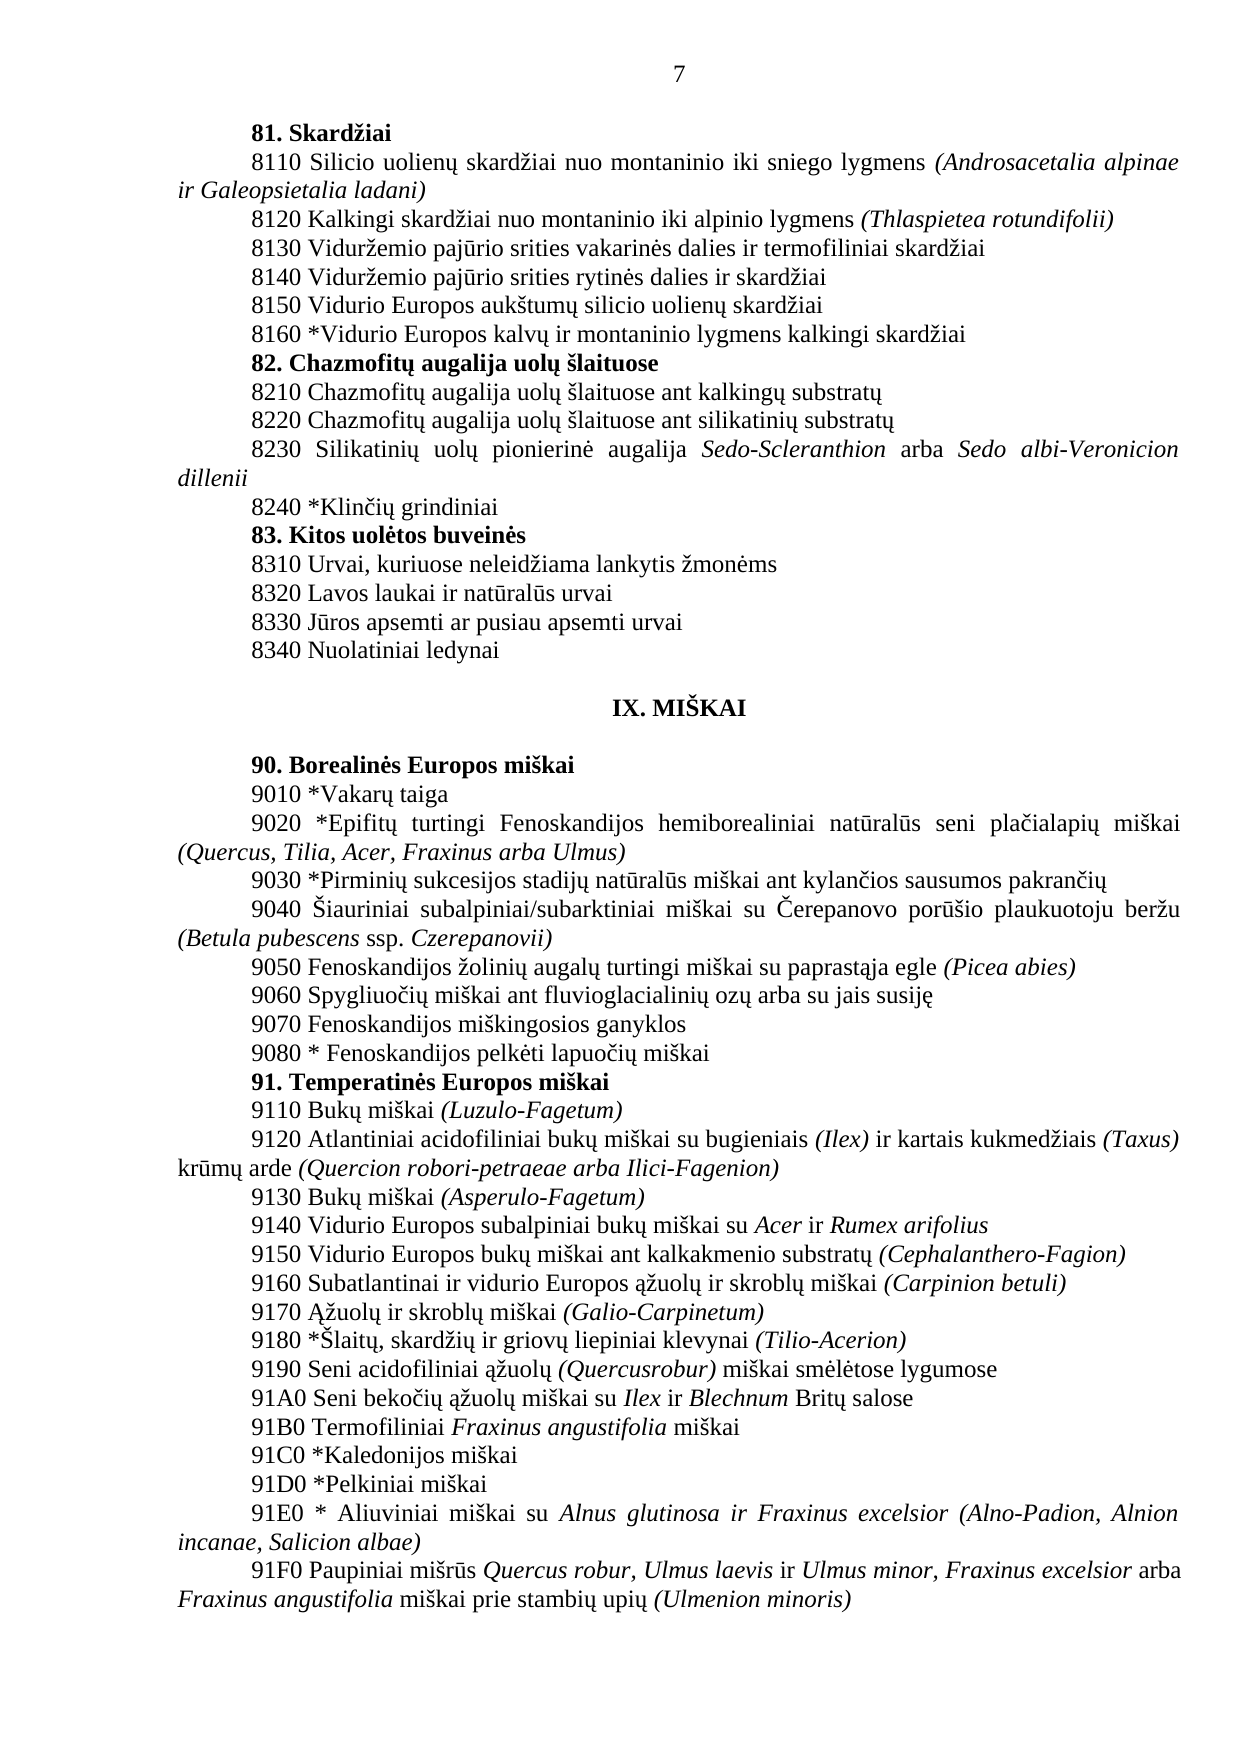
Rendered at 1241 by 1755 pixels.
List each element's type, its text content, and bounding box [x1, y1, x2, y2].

text 9010 *Vakarų taiga [177, 779, 1181, 808]
text 8160 *Vidurio Europos kalvų ir montaninio lygmens kalkingi skardžiai [177, 319, 1181, 348]
text 8210 Chazmofitų augalija uolų šlaituose ant kalkingų substratų [177, 377, 1181, 406]
text 81. Skardžiai [177, 118, 1181, 147]
text 8340 Nuolatiniai ledynai [177, 636, 1181, 664]
text 91E0 * Aliuviniai miškai su Alnus glutinosa ir Fraxinus excelsior (Alno-Padion, Alnion incanae, Salicion albae) [177, 1498, 1181, 1556]
text 91C0 *Kaledonijos miškai [177, 1441, 1181, 1469]
text 9130 Bukų miškai (Asperulo-Fagetum) [177, 1182, 1181, 1211]
text 9150 Vidurio Europos bukų miškai ant kalkakmenio substratų (Cephalanthero-Fagion) [177, 1239, 1181, 1268]
text 9110 Bukų miškai (Luzulo-Fagetum) [177, 1096, 1181, 1124]
text 91B0 Termofiliniai Fraxinus angustifolia miškai [177, 1412, 1181, 1441]
text 8240 *Klinčių grindiniai [177, 492, 1181, 521]
text 8220 Chazmofitų augalija uolų šlaituose ant silikatinių substratų [177, 406, 1181, 434]
text 8130 Viduržemio pajūrio srities vakarinės dalies ir termofiliniai skardžiai [177, 233, 1181, 262]
text 9190 Seni acidofiliniai ąžuolų (Quercusrobur) miškai smėlėtose lygumose [177, 1354, 1181, 1383]
text 8230 Silikatinių uolų pionierinė augalija Sedo-Scleranthion arba Sedo albi-Veronicion dillenii [177, 434, 1181, 492]
text 8310 Urvai, kuriuose neleidžiama lankytis žmonėms [177, 549, 1181, 578]
text 91A0 Seni bekočių ąžuolų miškai su Ilex ir Blechnum Britų salose [177, 1383, 1181, 1412]
text 8330 Jūros apsemti ar pusiau apsemti urvai [177, 607, 1181, 636]
text 9040 Šiauriniai subalpiniai/subarktiniai miškai su Čerepanovo porūšio plaukuotoju beržu (Betula pubescens ssp. Czerepanovii) [177, 894, 1181, 952]
text 91. Temperatinės Europos miškai [177, 1067, 1181, 1096]
text 9080 * Fenoskandijos pelkėti lapuočių miškai [177, 1038, 1181, 1067]
text 9030 *Pirminių sukcesijos stadijų natūralūs miškai ant kylančios sausumos pakrančių [177, 866, 1181, 894]
text 9020 *Epifitų turtingi Fenoskandijos hemiborealiniai natūralūs seni plačialapių miškai (Quercus, Tilia, Acer, Fraxinus arba Ulmus) [177, 808, 1181, 866]
text 9050 Fenoskandijos žolinių augalų turtingi miškai su paprastąja egle (Picea abies) [177, 952, 1181, 981]
text 83. Kitos uolėtos buveinės [177, 521, 1181, 549]
text 9070 Fenoskandijos miškingosios ganyklos [177, 1009, 1181, 1038]
text 91F0 Paupiniai mišrūs Quercus robur, Ulmus laevis ir Ulmus minor, Fraxinus excelsior arba Fraxinus angustifolia miškai prie stambių upių (Ulmenion minoris) [177, 1556, 1181, 1613]
text 9060 Spygliuočių miškai ant fluvioglacialinių ozų arba su jais susiję [177, 981, 1181, 1009]
text 9180 *Šlaitų, skardžių ir griovų liepiniai klevynai (Tilio-Acerion) [177, 1326, 1181, 1354]
text 82. Chazmofitų augalija uolų šlaituose [177, 348, 1181, 377]
text 90. Borealinės Europos miškai [177, 751, 1181, 779]
text 8140 Viduržemio pajūrio srities rytinės dalies ir skardžiai [177, 262, 1181, 291]
text 8320 Lavos laukai ir natūralūs urvai [177, 578, 1181, 607]
text IX. MIŠKAI [177, 693, 1181, 722]
text 9160 Subatlantinai ir vidurio Europos ąžuolų ir skroblų miškai (Carpinion betuli) [177, 1268, 1181, 1297]
text 8110 Silicio uolienų skardžiai nuo montaninio iki sniego lygmens (Androsacetalia alpinae ir Galeopsietalia ladani) [177, 147, 1181, 204]
text 9170 Ąžuolų ir skroblų miškai (Galio-Carpinetum) [177, 1297, 1181, 1326]
text 8150 Vidurio Europos aukštumų silicio uolienų skardžiai [177, 291, 1181, 319]
text 91D0 *Pelkiniai miškai [177, 1469, 1181, 1498]
text 9140 Vidurio Europos subalpiniai bukų miškai su Acer ir Rumex arifolius [177, 1211, 1181, 1239]
text 9120 Atlantiniai acidofiliniai bukų miškai su bugieniais (Ilex) ir kartais kukmedžiais (Taxus) krūmų arde (Quercion robori-petraeae arba Ilici-Fagenion) [177, 1124, 1181, 1182]
text 8120 Kalkingi skardžiai nuo montaninio iki alpinio lygmens (Thlaspietea rotundifolii) [177, 204, 1181, 233]
